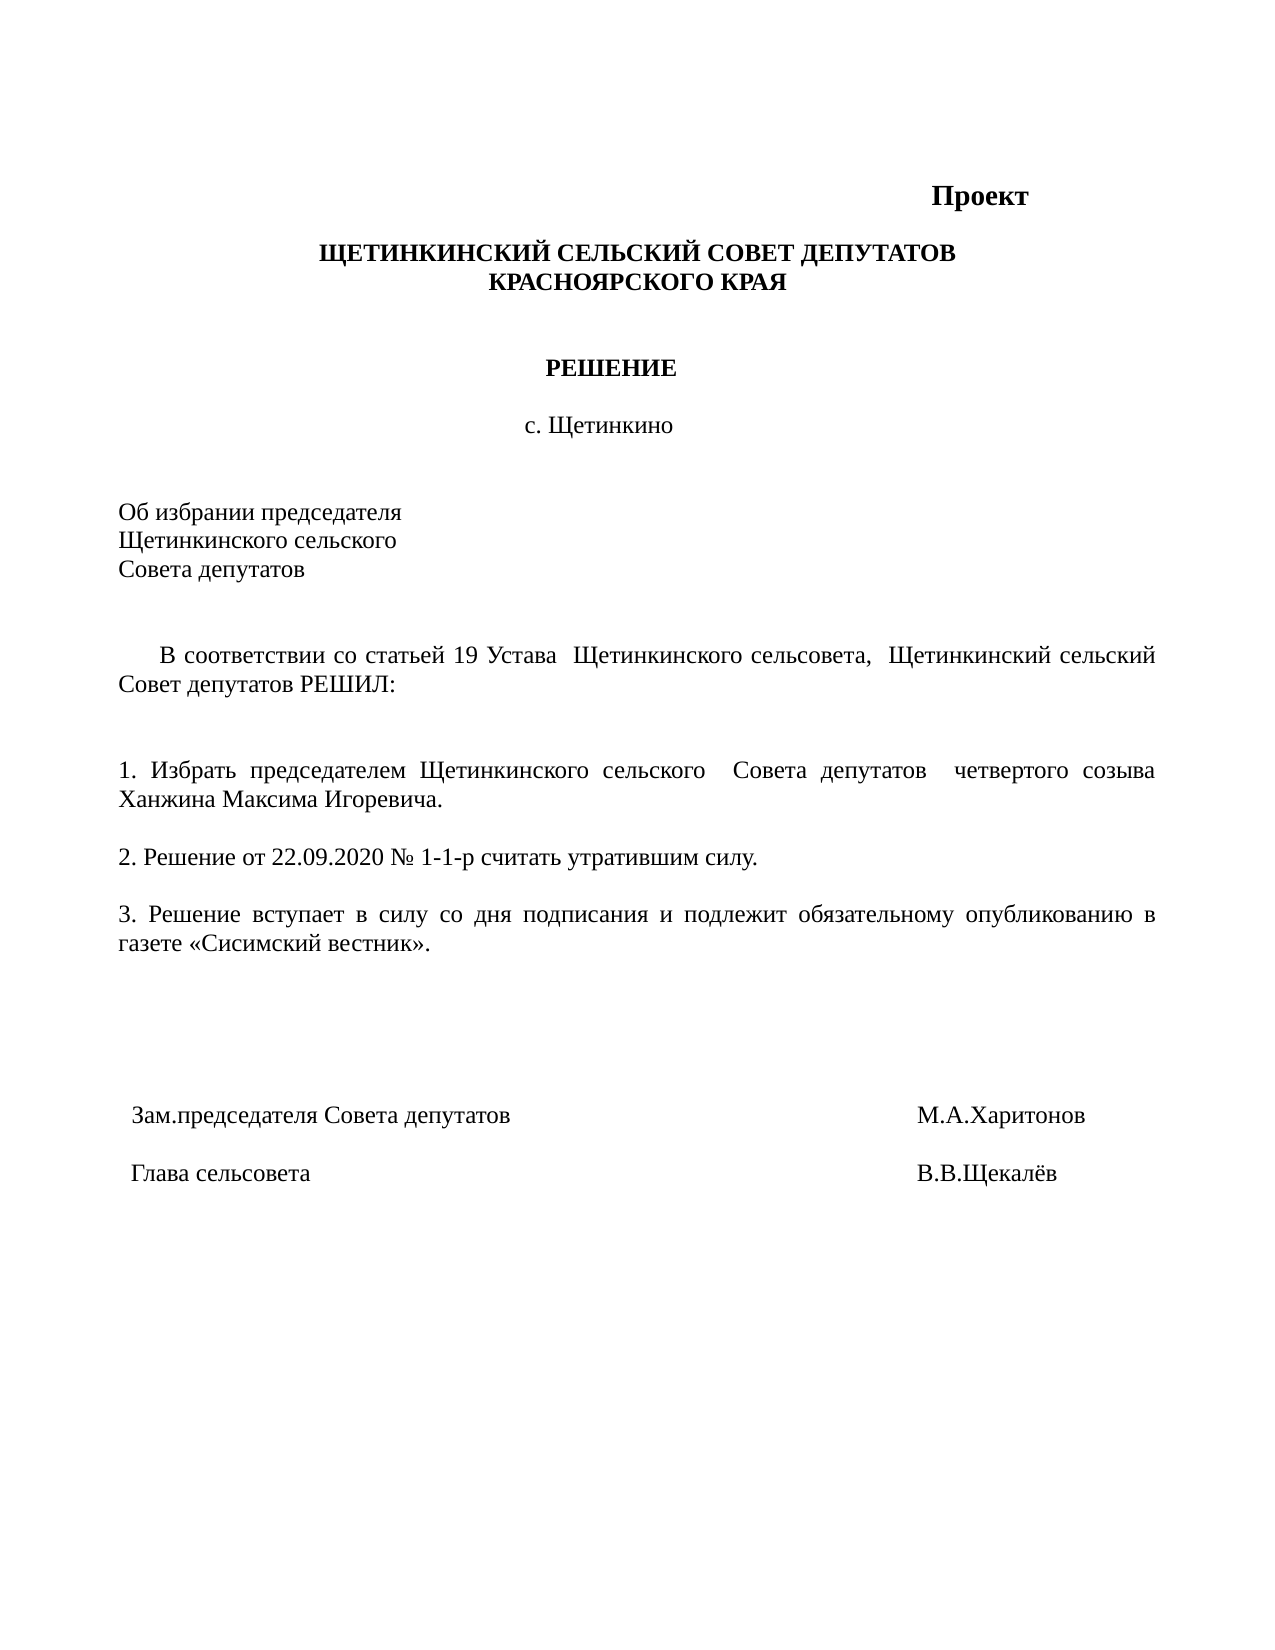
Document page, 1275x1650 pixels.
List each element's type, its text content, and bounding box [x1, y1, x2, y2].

text Совета депутатов [118, 554, 1157, 583]
text Проект [118, 178, 1157, 212]
text Об избрании председателя [118, 497, 1157, 526]
text В соответствии со статьей 19 Устава Щетинкинского сельсовета, Щетинкинский сельский Совет депутатов РЕШИЛ: [118, 641, 1157, 698]
text КРАСНОЯРСКОГО КРАЯ [118, 267, 1157, 296]
text Зам.председателя Совета депутатов М.А.Харитонов [118, 1101, 1157, 1129]
text 3. Решение вступает в силу со дня подписания и подлежит обязательному опубликованию в газете «Сисимский вестник». [118, 899, 1157, 957]
text с. Щетинкино [118, 411, 1157, 439]
text 1. Избрать председателем Щетинкинского сельского Совета депутатов четвертого созыва Ханжина Максима Игоревича. [118, 756, 1157, 813]
text РЕШЕНИЕ [118, 353, 1157, 382]
text 2. Решение от 22.09.2020 № 1-1-р считать утратившим силу. [118, 842, 1157, 871]
text Глава сельсовета В.В.Щекалёв [118, 1158, 1157, 1187]
text Щетинкинского сельского [118, 526, 1157, 554]
text ЩЕТИНКИНСКИЙ СЕЛЬСКИЙ СОВЕТ ДЕПУТАТОВ [118, 238, 1157, 267]
